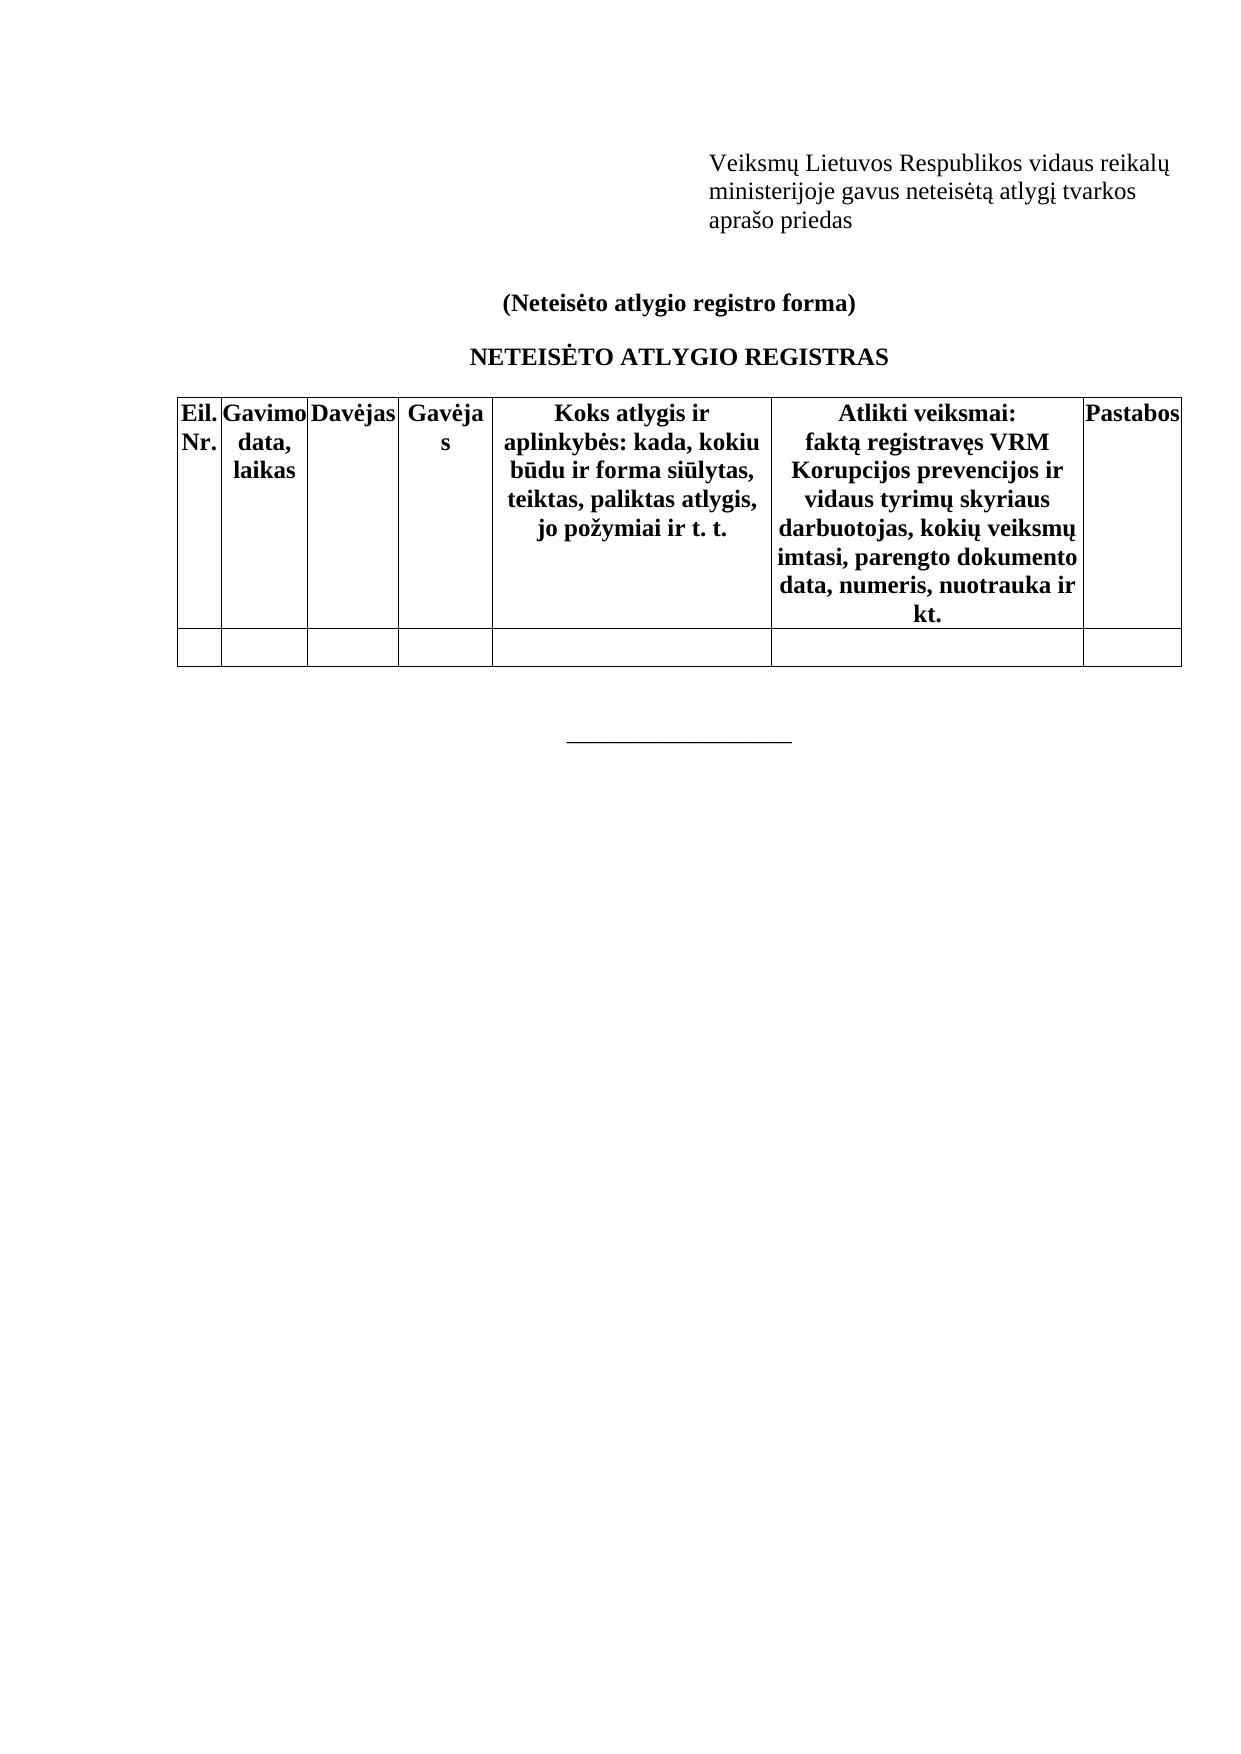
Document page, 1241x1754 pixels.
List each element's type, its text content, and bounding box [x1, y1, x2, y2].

table_cell [178, 629, 221, 666]
text aprašo priedas [709, 205, 1181, 234]
table_header Pastabos [1084, 398, 1181, 628]
text (Neteisėto atlygio registro forma) [177, 288, 1181, 316]
table_cell [493, 629, 771, 666]
table_header Eil. Nr. [178, 398, 221, 628]
table_cell [308, 629, 398, 666]
table_cell [772, 629, 1083, 666]
text __________________ [177, 718, 1181, 747]
table_cell [399, 629, 492, 666]
table_header Gavėjas [399, 398, 492, 628]
table_header Atlikti veiksmai: faktą registravęs VRM Korupcijos prevencijos ir vidaus tyrimų skyriaus darbuotojas, kokių veiksmų imtasi, parengto dokumento data, numeris, nuotrauka ir kt. [772, 398, 1083, 628]
table_header Gavimo data, laikas [222, 398, 307, 628]
table_header Davėjas [308, 398, 398, 628]
text ministerijoje gavus neteisėtą atlygį tvarkos [709, 176, 1181, 205]
table_header Koks atlygis ir aplinkybės: kada, kokiu būdu ir forma siūlytas, teiktas, paliktas atlygis, jo požymiai ir t. t. [493, 398, 771, 628]
table_cell [222, 629, 307, 666]
text Veiksmų Lietuvos Respublikos vidaus reikalų [709, 148, 1181, 176]
text NETEISĖTO ATLYGIO REGISTRAS [177, 342, 1181, 371]
table_cell [1084, 629, 1181, 666]
